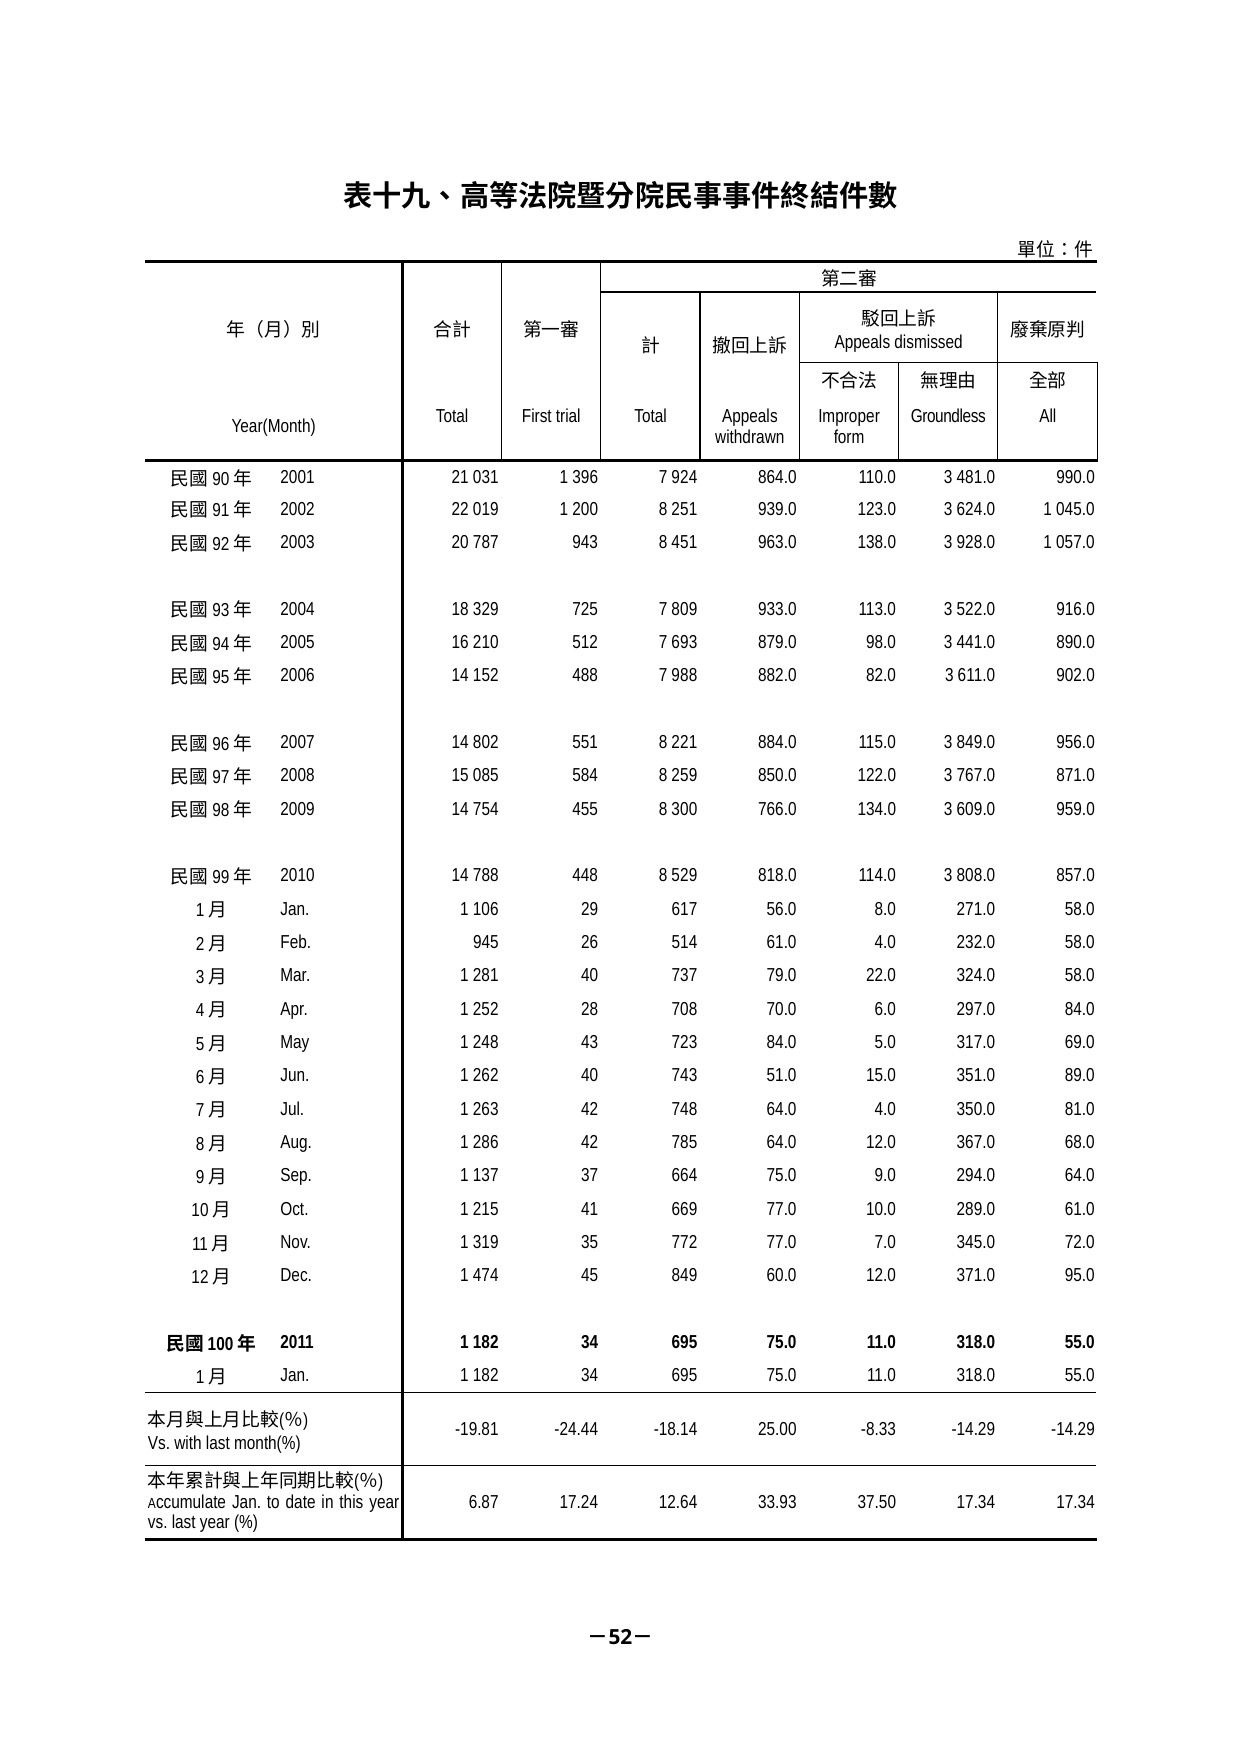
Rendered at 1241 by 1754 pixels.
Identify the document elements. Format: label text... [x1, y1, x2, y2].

table_cell 5.0 [799, 1025, 898, 1058]
table_cell 345.0 [899, 1225, 998, 1258]
table_cell 民國 97年 [145, 759, 277, 792]
table_cell 695 [601, 1325, 700, 1358]
table_cell [998, 825, 1097, 858]
table_cell 55.0 [998, 1325, 1097, 1358]
table_cell 2004 [277, 592, 401, 625]
table_cell 350.0 [899, 1092, 998, 1125]
table_header 合計 [404, 263, 501, 393]
table_cell 1 182 [404, 1359, 501, 1392]
table_cell 75.0 [700, 1359, 799, 1392]
table_cell 1 252 [404, 992, 501, 1025]
table_cell 1 281 [404, 959, 501, 992]
table_cell 民國 90年 [145, 462, 277, 492]
table_cell 35 [501, 1225, 601, 1258]
table_cell 5月 [145, 1025, 277, 1058]
table_cell [501, 559, 601, 592]
table_cell [700, 559, 799, 592]
table_cell [899, 825, 998, 858]
table_cell Jun. [277, 1059, 401, 1092]
table_cell 367.0 [899, 1125, 998, 1158]
table_cell [501, 1292, 601, 1325]
table_cell 514 [601, 925, 700, 958]
table_cell 3 522.0 [899, 592, 998, 625]
table_cell [145, 559, 277, 592]
table_cell 7月 [145, 1092, 277, 1125]
table_cell 58.0 [998, 892, 1097, 925]
table_cell 60.0 [700, 1259, 799, 1292]
table_cell 110.0 [799, 462, 898, 492]
table_cell 271.0 [899, 892, 998, 925]
table_cell 17.34 [998, 1465, 1097, 1538]
table_cell 11.0 [799, 1325, 898, 1358]
table_cell 12.0 [799, 1259, 898, 1292]
table_cell 7 988 [601, 659, 700, 692]
table_cell 963.0 [700, 525, 799, 558]
table_cell [404, 1292, 501, 1325]
table_cell 民國 93年 [145, 592, 277, 625]
table_cell 933.0 [700, 592, 799, 625]
table_cell 不合法 [800, 363, 898, 393]
table_header 第二審 [601, 263, 1097, 291]
table_cell 10.0 [799, 1192, 898, 1225]
table_cell 61.0 [700, 925, 799, 958]
table_cell 849 [601, 1259, 700, 1292]
table_cell 943 [501, 525, 601, 558]
table_cell [145, 1292, 277, 1325]
table_cell -8.33 [799, 1393, 898, 1465]
table_cell 3 928.0 [899, 525, 998, 558]
table_cell 51.0 [700, 1059, 799, 1092]
table_cell [404, 559, 501, 592]
table_cell -24.44 [501, 1393, 601, 1465]
table_cell [145, 692, 277, 725]
table_cell 17.34 [899, 1466, 998, 1538]
table_cell 748 [601, 1092, 700, 1125]
table_cell 882.0 [700, 659, 799, 692]
table_cell 708 [601, 992, 700, 1025]
table_cell [998, 1292, 1097, 1325]
table_cell [277, 692, 401, 725]
table_cell 8 451 [601, 525, 700, 558]
table_cell 723 [601, 1025, 700, 1058]
table_cell 43 [501, 1025, 601, 1058]
table_cell [601, 559, 700, 592]
table_cell 1 263 [404, 1092, 501, 1125]
table_cell [700, 1292, 799, 1325]
table_cell 455 [501, 792, 601, 825]
table_cell 42 [501, 1125, 601, 1158]
table_cell 3 767.0 [899, 759, 998, 792]
table_cell 9.0 [799, 1159, 898, 1192]
table_cell 4.0 [799, 1092, 898, 1125]
table_cell 956.0 [998, 725, 1097, 758]
table_cell 1 474 [404, 1259, 501, 1292]
table_cell Nov. [277, 1225, 401, 1258]
table_cell 95.0 [998, 1259, 1097, 1292]
table_cell 1 200 [501, 492, 601, 525]
table_cell Year(Month) [145, 394, 401, 458]
table_cell 64.0 [700, 1092, 799, 1125]
table_cell 864.0 [700, 462, 799, 492]
table_cell 2005 [277, 625, 401, 658]
table_cell 56.0 [700, 892, 799, 925]
table_cell 1 319 [404, 1225, 501, 1258]
table_cell 10月 [145, 1192, 277, 1225]
table_cell Total [404, 394, 501, 458]
table_cell 11月 [145, 1225, 277, 1258]
table_cell [601, 692, 700, 725]
table_cell Improper form [800, 394, 898, 458]
table_cell 890.0 [998, 625, 1097, 658]
table_cell 324.0 [899, 959, 998, 992]
table_cell 民國 92年 [145, 525, 277, 558]
table_cell 12月 [145, 1259, 277, 1292]
table_cell 64.0 [998, 1159, 1097, 1192]
table_cell 134.0 [799, 792, 898, 825]
table_cell First trial [502, 394, 600, 458]
table_cell 1月 [145, 1359, 277, 1392]
table_cell 1 137 [404, 1159, 501, 1192]
table_cell 29 [501, 892, 601, 925]
table_cell 4月 [145, 992, 277, 1025]
table_cell 42 [501, 1092, 601, 1125]
table_cell 民國 95年 [145, 659, 277, 692]
table_cell Mar. [277, 959, 401, 992]
table_cell 6.87 [404, 1466, 501, 1538]
table_cell 駁回上訴 Appeals dismissed [800, 293, 997, 362]
table_cell 6月 [145, 1059, 277, 1092]
table_cell 695 [601, 1359, 700, 1392]
table_cell Total [601, 394, 699, 458]
table_cell [799, 1292, 898, 1325]
table_cell -18.14 [601, 1393, 700, 1465]
table_cell [998, 692, 1097, 725]
table_cell 34 [501, 1359, 601, 1392]
table_cell 37.50 [799, 1466, 898, 1538]
text 表十九、高等法院暨分院民事事件終結件數 [148, 183, 1092, 212]
table_cell [277, 825, 401, 858]
table_cell 1月 [145, 892, 277, 925]
table_cell 84.0 [700, 1025, 799, 1058]
table_cell [700, 825, 799, 858]
table_cell [700, 692, 799, 725]
table_cell Aug. [277, 1125, 401, 1158]
table_cell 41 [501, 1192, 601, 1225]
table_cell Groundless [899, 394, 997, 458]
table_cell 3 611.0 [899, 659, 998, 692]
table_header 年（月）別 [145, 263, 401, 393]
table_cell 7 693 [601, 625, 700, 658]
table_cell 20 787 [404, 525, 501, 558]
table_cell 8 221 [601, 725, 700, 758]
table_cell 3 849.0 [899, 725, 998, 758]
table_cell 8 529 [601, 859, 700, 892]
table_cell [277, 1292, 401, 1325]
table_cell 4.0 [799, 925, 898, 958]
table_cell 3 481.0 [899, 462, 998, 492]
table_cell 58.0 [998, 959, 1097, 992]
table_cell Sep. [277, 1159, 401, 1192]
table_cell 75.0 [700, 1159, 799, 1192]
table_cell 3月 [145, 959, 277, 992]
table_cell 743 [601, 1059, 700, 1092]
table_cell 77.0 [700, 1225, 799, 1258]
table_cell 3 609.0 [899, 792, 998, 825]
table_cell [899, 559, 998, 592]
table_cell 14 802 [404, 725, 501, 758]
table_cell 17.24 [501, 1466, 601, 1538]
table_cell 本月與上月比較(％) Vs. with last month(%) [145, 1393, 401, 1465]
table_cell [998, 559, 1097, 592]
table_cell 584 [501, 759, 601, 792]
table_cell [277, 559, 401, 592]
table_cell [501, 692, 601, 725]
table_cell [404, 825, 501, 858]
table_cell 1 396 [501, 462, 601, 492]
table_cell 21 031 [404, 462, 501, 492]
table_cell 990.0 [998, 462, 1097, 492]
table_cell 全部 [998, 363, 1097, 393]
table_cell 785 [601, 1125, 700, 1158]
table_cell 28 [501, 992, 601, 1025]
table_cell 34 [501, 1325, 601, 1358]
table_cell 8月 [145, 1125, 277, 1158]
table_cell 2月 [145, 925, 277, 958]
table_cell 民國100年 [145, 1325, 277, 1358]
table_cell 8.0 [799, 892, 898, 925]
table_cell 22.0 [799, 959, 898, 992]
table_cell 772 [601, 1225, 700, 1258]
table_cell 818.0 [700, 859, 799, 892]
table_cell 351.0 [899, 1059, 998, 1092]
table_cell 14 754 [404, 792, 501, 825]
table_cell Jan. [277, 892, 401, 925]
table_cell 114.0 [799, 859, 898, 892]
table_cell 民國 94年 [145, 625, 277, 658]
table_cell 2008 [277, 759, 401, 792]
table_cell 138.0 [799, 525, 898, 558]
table_cell 488 [501, 659, 601, 692]
table_cell 232.0 [899, 925, 998, 958]
table_cell 737 [601, 959, 700, 992]
table_cell 297.0 [899, 992, 998, 1025]
table_cell 98.0 [799, 625, 898, 658]
table_cell [899, 1292, 998, 1325]
table_cell 61.0 [998, 1192, 1097, 1225]
table_cell 計 [601, 293, 699, 393]
table_cell 318.0 [899, 1359, 998, 1392]
table_cell 18 329 [404, 592, 501, 625]
table_cell 7 924 [601, 462, 700, 492]
table_cell [899, 692, 998, 725]
table_cell 68.0 [998, 1125, 1097, 1158]
table_cell 12.64 [601, 1466, 700, 1538]
table_cell 1 286 [404, 1125, 501, 1158]
table_cell 294.0 [899, 1159, 998, 1192]
table_cell 289.0 [899, 1192, 998, 1225]
table_cell 939.0 [700, 492, 799, 525]
table_cell 1 215 [404, 1192, 501, 1225]
table_cell 15.0 [799, 1059, 898, 1092]
table_cell 45 [501, 1259, 601, 1292]
table_cell Feb. [277, 925, 401, 958]
table_cell 318.0 [899, 1325, 998, 1358]
table_cell 551 [501, 725, 601, 758]
table_cell 12.0 [799, 1125, 898, 1158]
table_cell -19.81 [404, 1393, 501, 1465]
table_cell 959.0 [998, 792, 1097, 825]
table_cell 7.0 [799, 1225, 898, 1258]
table_cell 3 808.0 [899, 859, 998, 892]
table_cell 72.0 [998, 1225, 1097, 1258]
table_cell 317.0 [899, 1025, 998, 1058]
table_cell 2006 [277, 659, 401, 692]
table_cell 無理由 [899, 363, 997, 393]
table_cell 26 [501, 925, 601, 958]
table_cell 55.0 [998, 1359, 1097, 1392]
table_cell 81.0 [998, 1092, 1097, 1125]
table_cell 40 [501, 1059, 601, 1092]
table_cell 2001 [277, 462, 401, 492]
table_cell 850.0 [700, 759, 799, 792]
table_cell 857.0 [998, 859, 1097, 892]
table_cell 33.93 [700, 1466, 799, 1538]
table_cell 766.0 [700, 792, 799, 825]
table_cell 58.0 [998, 925, 1097, 958]
table_cell 民國 99年 [145, 859, 277, 892]
table_cell 2002 [277, 492, 401, 525]
table_cell [799, 559, 898, 592]
table_cell 8 259 [601, 759, 700, 792]
table_cell 1 057.0 [998, 525, 1097, 558]
table_cell [404, 692, 501, 725]
table_cell 1 106 [404, 892, 501, 925]
table_cell 2007 [277, 725, 401, 758]
table_cell Jan. [277, 1359, 401, 1392]
table_cell -14.29 [899, 1393, 998, 1465]
table_cell 2003 [277, 525, 401, 558]
table_cell 25.00 [700, 1393, 799, 1465]
table_header 第一審 [502, 263, 600, 393]
table_cell [799, 692, 898, 725]
table_cell 6.0 [799, 992, 898, 1025]
table_cell 8 300 [601, 792, 700, 825]
table_cell 3 624.0 [899, 492, 998, 525]
table_cell May [277, 1025, 401, 1058]
table_cell 15 085 [404, 759, 501, 792]
table_cell 40 [501, 959, 601, 992]
table_cell 1 248 [404, 1025, 501, 1058]
table_cell 1 045.0 [998, 492, 1097, 525]
table_cell 2011 [277, 1325, 401, 1358]
table_cell 617 [601, 892, 700, 925]
table_cell 2009 [277, 792, 401, 825]
table_cell [799, 825, 898, 858]
table_cell 725 [501, 592, 601, 625]
table_cell 902.0 [998, 659, 1097, 692]
table_cell [601, 825, 700, 858]
table_cell 70.0 [700, 992, 799, 1025]
table_cell 871.0 [998, 759, 1097, 792]
table_cell 本年累計與上年同期比較(％) Accumulate Jan. to date in this year vs. last year (%) [145, 1466, 401, 1538]
table_cell 11.0 [799, 1359, 898, 1392]
table_cell 69.0 [998, 1025, 1097, 1058]
table_cell 撤回上訴 [701, 293, 799, 393]
table_cell 879.0 [700, 625, 799, 658]
table_cell All [998, 394, 1097, 458]
table_cell Dec. [277, 1259, 401, 1292]
table_cell 廢棄原判 [998, 291, 1097, 362]
table_cell 75.0 [700, 1325, 799, 1358]
table_cell 1 182 [404, 1325, 501, 1358]
table_cell 79.0 [700, 959, 799, 992]
table_cell 22 019 [404, 492, 501, 525]
table_cell 89.0 [998, 1059, 1097, 1092]
table_cell 371.0 [899, 1259, 998, 1292]
table_cell 84.0 [998, 992, 1097, 1025]
table_cell Jul. [277, 1092, 401, 1125]
table_cell 664 [601, 1159, 700, 1192]
table_cell 669 [601, 1192, 700, 1225]
table_cell 115.0 [799, 725, 898, 758]
table_cell 122.0 [799, 759, 898, 792]
table_cell 945 [404, 925, 501, 958]
table_cell 37 [501, 1159, 601, 1192]
table_cell 民國 96年 [145, 725, 277, 758]
table_cell 123.0 [799, 492, 898, 525]
table_cell 448 [501, 859, 601, 892]
table_cell Oct. [277, 1192, 401, 1225]
table_cell 民國 91年 [145, 492, 277, 525]
table_cell 64.0 [700, 1125, 799, 1158]
table_cell 113.0 [799, 592, 898, 625]
table_cell 14 788 [404, 859, 501, 892]
table_cell 916.0 [998, 592, 1097, 625]
table_cell 884.0 [700, 725, 799, 758]
table_cell 512 [501, 625, 601, 658]
table_cell 77.0 [700, 1192, 799, 1225]
table_cell 9月 [145, 1159, 277, 1192]
table_cell 82.0 [799, 659, 898, 692]
table_cell 3 441.0 [899, 625, 998, 658]
table_cell -14.29 [998, 1392, 1097, 1465]
table_cell 民國 98年 [145, 792, 277, 825]
table_cell 2010 [277, 859, 401, 892]
table_cell Appeals withdrawn [701, 394, 799, 458]
table_cell [501, 825, 601, 858]
table_cell 16 210 [404, 625, 501, 658]
table_cell Apr. [277, 992, 401, 1025]
table_cell 14 152 [404, 659, 501, 692]
table_cell 8 251 [601, 492, 700, 525]
table_cell [145, 825, 277, 858]
table_cell 1 262 [404, 1059, 501, 1092]
table_cell [601, 1292, 700, 1325]
table_cell 7 809 [601, 592, 700, 625]
text 單位：件 [148, 241, 1092, 260]
